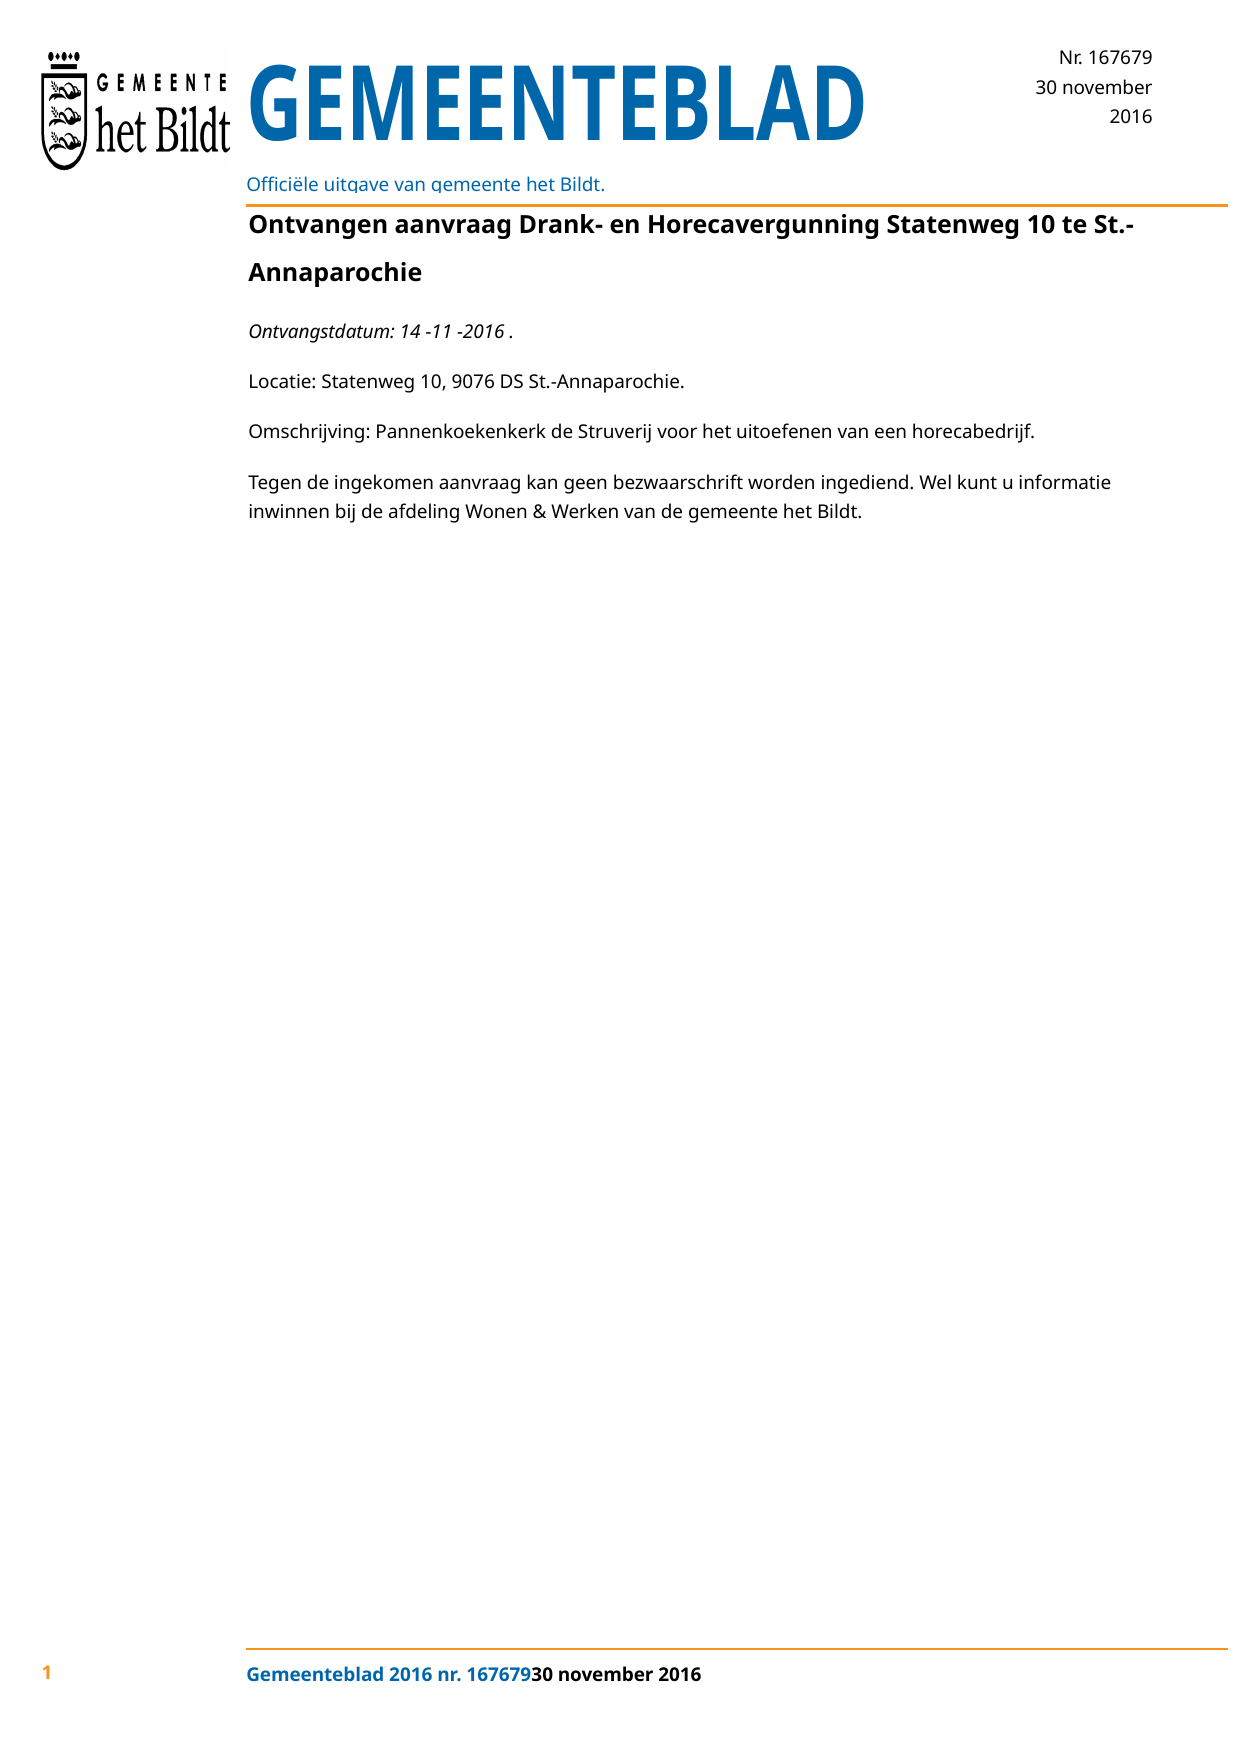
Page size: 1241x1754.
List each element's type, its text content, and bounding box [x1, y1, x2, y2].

text Omschrijving: Pannenkoekenkerk de Struverij voor het uitoefenen van een horecabedrijf. [248, 419, 1152, 444]
text Ontvangstdatum: 14 -11 -2016 . [248, 318, 1152, 344]
text Ontvangen aanvraag Drank- en Horecavergunning Statenweg 10 te St.-Annaparochie [248, 207, 1152, 288]
text Locatie: Statenweg 10, 9076 DS St.-Annaparochie. [248, 368, 1152, 394]
text Tegen de ingekomen aanvraag kan geen bezwaarschrift worden ingediend. Wel kunt u informatie inwinnen bij de afdeling Wonen & Werken van de gemeente het Bildt. [248, 469, 1152, 524]
picture [41, 47, 231, 172]
